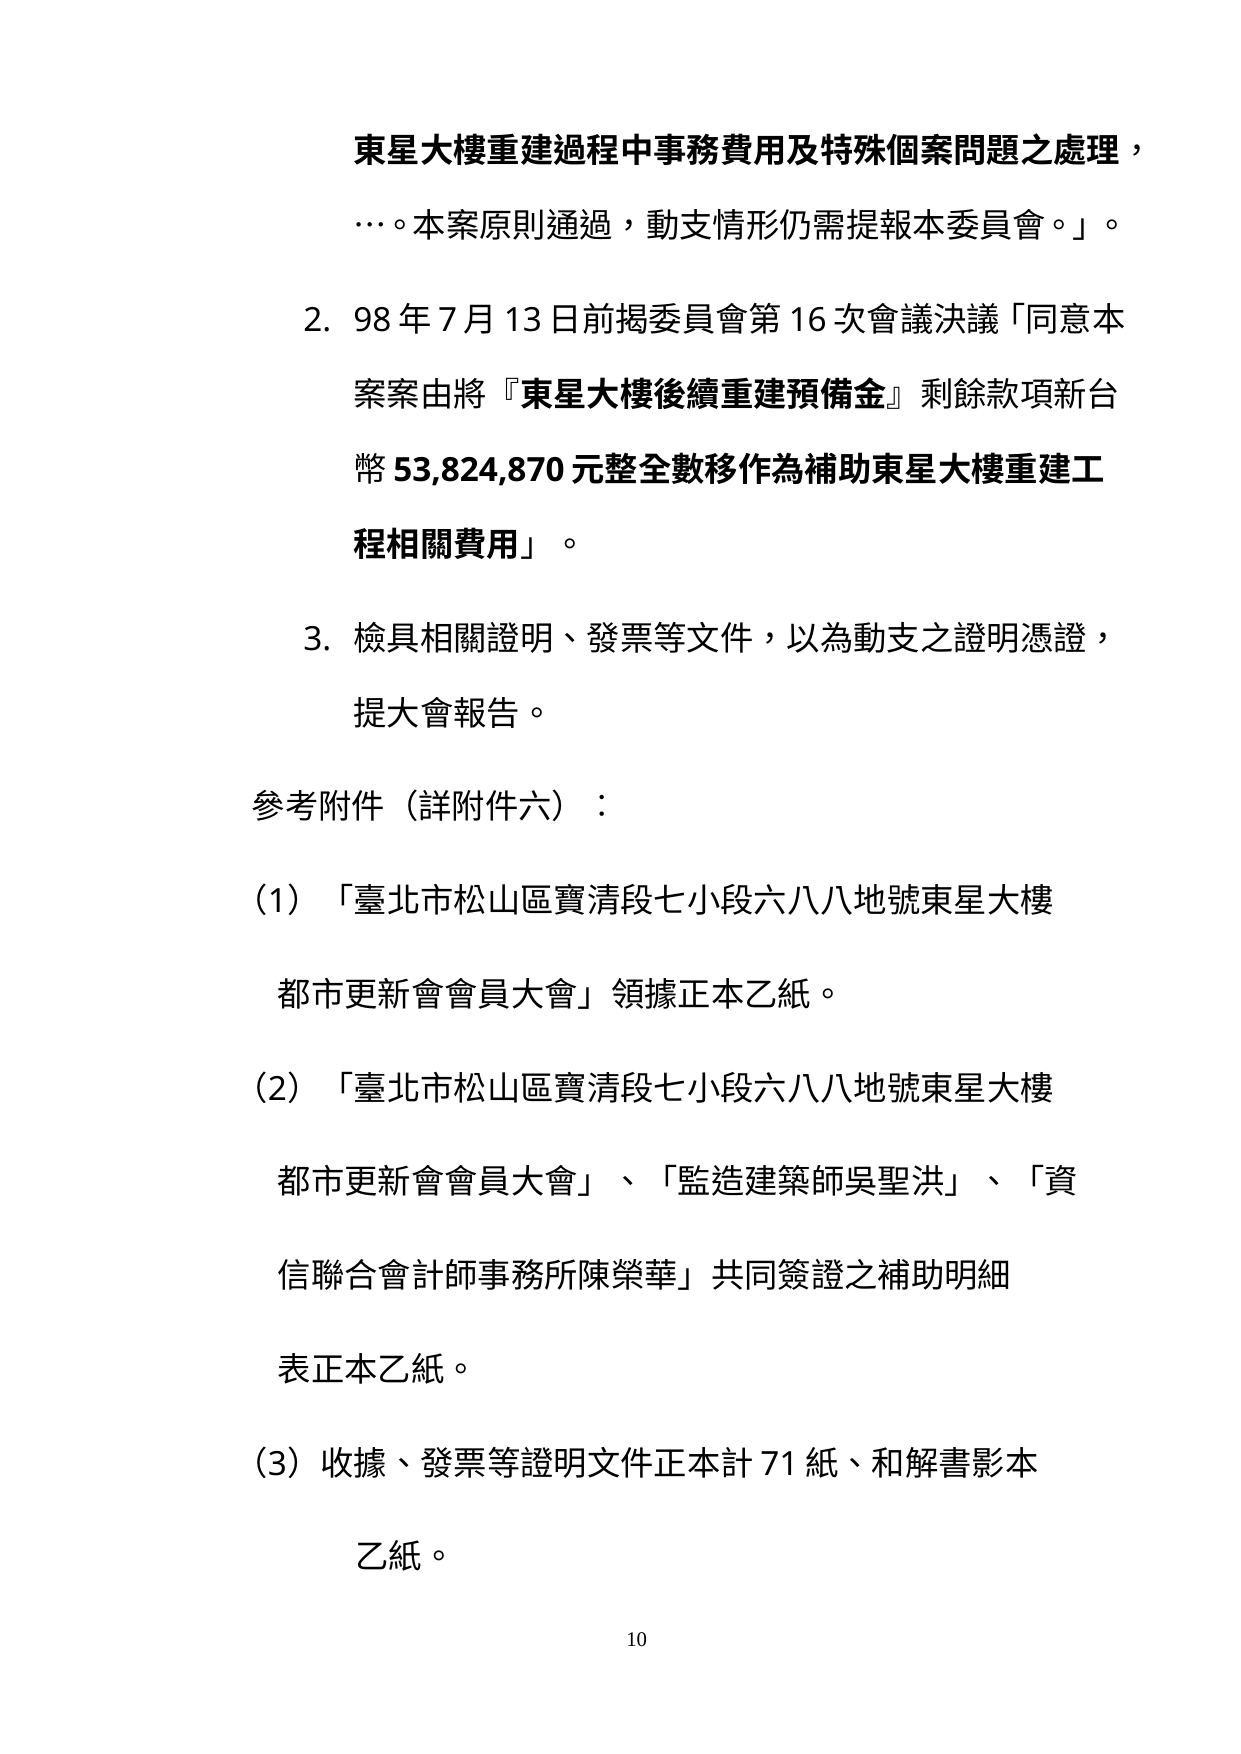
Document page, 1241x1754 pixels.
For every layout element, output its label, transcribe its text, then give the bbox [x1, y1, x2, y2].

list 98年7月13日前揭委員會第16次會議決議「同意本案案由將『東星大樓後續重建預備金』剩餘款項新台幣53,824,870元整全數移作為補助東星大樓重建工程相關費用」。 [303, 279, 1125, 579]
text 都市更新會會員大會」、「監造建築師吳聖洪」、「資 [148, 1142, 1125, 1217]
text 乙紙。 [303, 1517, 1125, 1592]
text 表正本乙紙。 [148, 1329, 1125, 1404]
text 參考附件（詳附件六）︰ [148, 767, 1125, 842]
text 都市更新會會員大會」領據正本乙紙。 [148, 954, 1125, 1029]
text （1）「臺北市松山區寶清段七小段六八八地號東星大樓 [148, 861, 1125, 936]
text 信聯合會計師事務所陳榮華」共同簽證之補助明細 [148, 1236, 1125, 1311]
text （2）「臺北市松山區寶清段七小段六八八地號東星大樓 [148, 1048, 1125, 1123]
list 90年4月9日「921賑災民間捐款專戶管理運用委員會」第7次會議討論「為將921賑災民間捐款剩餘款計新台幣53,824,870元整全數優先用於東星大樓原址重建預備金」，會議決議略以：「…以此剩餘款補東星大樓重建過程中事務費用及特殊個案問題之處理，…。本案原則通過，動支情形仍需提報本委員會。」。 [303, 111, 1125, 261]
text （3）收據、發票等證明文件正本計71紙、和解書影本 [148, 1423, 1125, 1498]
list 檢具相關證明、發票等文件，以為動支之證明憑證，提大會報告。 [303, 598, 1125, 748]
